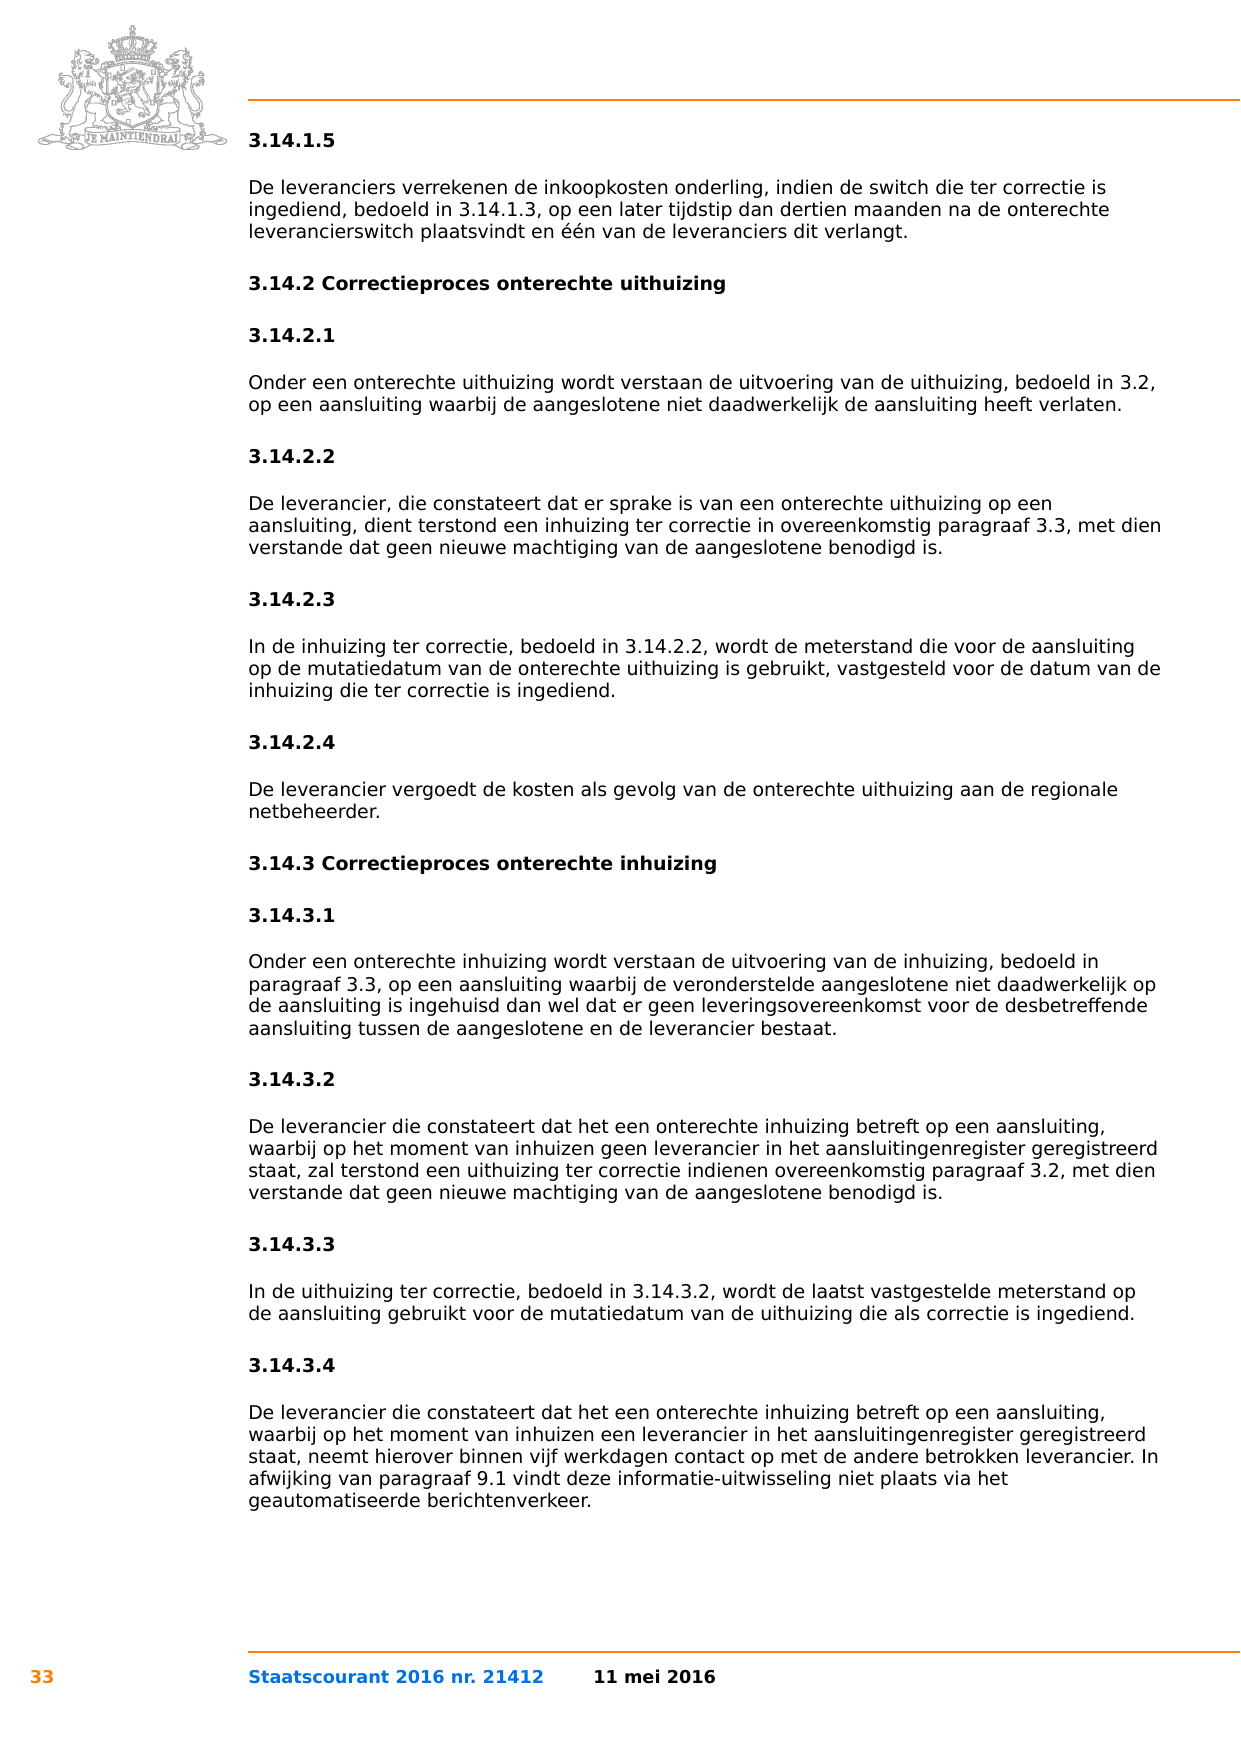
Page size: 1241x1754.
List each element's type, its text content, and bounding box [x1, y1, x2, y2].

subtitle 3.14.2.4 [248, 732, 1163, 753]
subtitle 3.14.3.3 [248, 1234, 1163, 1256]
text De leverancier vergoedt de kosten als gevolg van de onterechte uithuizing aan de regionale netbeheerder. [248, 778, 1163, 822]
subtitle 3.14.3 Correctieproces onterechte inhuizing [248, 852, 1163, 874]
subtitle 3.14.3.4 [248, 1355, 1163, 1377]
subtitle 3.14.3.2 [248, 1069, 1163, 1091]
text De leverancier, die constateert dat er sprake is van een onterechte uithuizing op een aansluiting, dient terstond een inhuizing ter correctie in overeenkomstig paragraaf 3.3, met dien verstande dat geen nieuwe machtiging van de aangeslotene benodigd is. [248, 493, 1163, 559]
subtitle 3.14.2 Correctieproces onterechte uithuizing [248, 273, 1163, 295]
text De leverancier die constateert dat het een onterechte inhuizing betreft op een aansluiting, waarbij op het moment van inhuizen een leverancier in het aansluitingenregister geregistreerd staat, neemt hierover binnen vijf werkdagen contact op met de andere betrokken leverancier. In afwijking van paragraaf 9.1 vindt deze informatie-uitwisseling niet plaats via het geautomatiseerde berichtenverkeer. [248, 1402, 1163, 1512]
subtitle 3.14.2.1 [248, 325, 1163, 347]
picture [38, 25, 227, 150]
text De leveranciers verrekenen de inkoopkosten onderling, indien de switch die ter correctie is ingediend, bedoeld in 3.14.1.3, op een later tijdstip dan dertien maanden na de onterechte leverancierswitch plaatsvindt en één van de leveranciers dit verlangt. [248, 177, 1163, 243]
subtitle 3.14.2.2 [248, 446, 1163, 468]
text De leverancier die constateert dat het een onterechte inhuizing betreft op een aansluiting, waarbij op het moment van inhuizen geen leverancier in het aansluitingenregister geregistreerd staat, zal terstond een uithuizing ter correctie indienen overeenkomstig paragraaf 3.2, met dien verstande dat geen nieuwe machtiging van de aangeslotene benodigd is. [248, 1116, 1163, 1204]
subtitle 3.14.1.5 [248, 130, 1163, 152]
text Onder een onterechte uithuizing wordt verstaan de uitvoering van de uithuizing, bedoeld in 3.2, op een aansluiting waarbij de aangeslotene niet daadwerkelijk de aansluiting heeft verlaten. [248, 372, 1163, 416]
text In de uithuizing ter correctie, bedoeld in 3.14.3.2, wordt de laatst vastgestelde meterstand op de aansluiting gebruikt voor de mutatiedatum van de uithuizing die als correctie is ingediend. [248, 1281, 1163, 1325]
subtitle 3.14.3.1 [248, 904, 1163, 926]
text In de inhuizing ter correctie, bedoeld in 3.14.2.2, wordt de meterstand die voor de aansluiting op de mutatiedatum van de onterechte uithuizing is gebruikt, vastgesteld voor de datum van de inhuizing die ter correctie is ingediend. [248, 636, 1163, 702]
subtitle 3.14.2.3 [248, 589, 1163, 611]
text Onder een onterechte inhuizing wordt verstaan de uitvoering van de inhuizing, bedoeld in paragraaf 3.3, op een aansluiting waarbij de veronderstelde aangeslotene niet daadwerkelijk op de aansluiting is ingehuisd dan wel dat er geen leveringsovereenkomst voor de desbetreffende aansluiting tussen de aangeslotene en de leverancier bestaat. [248, 951, 1163, 1039]
